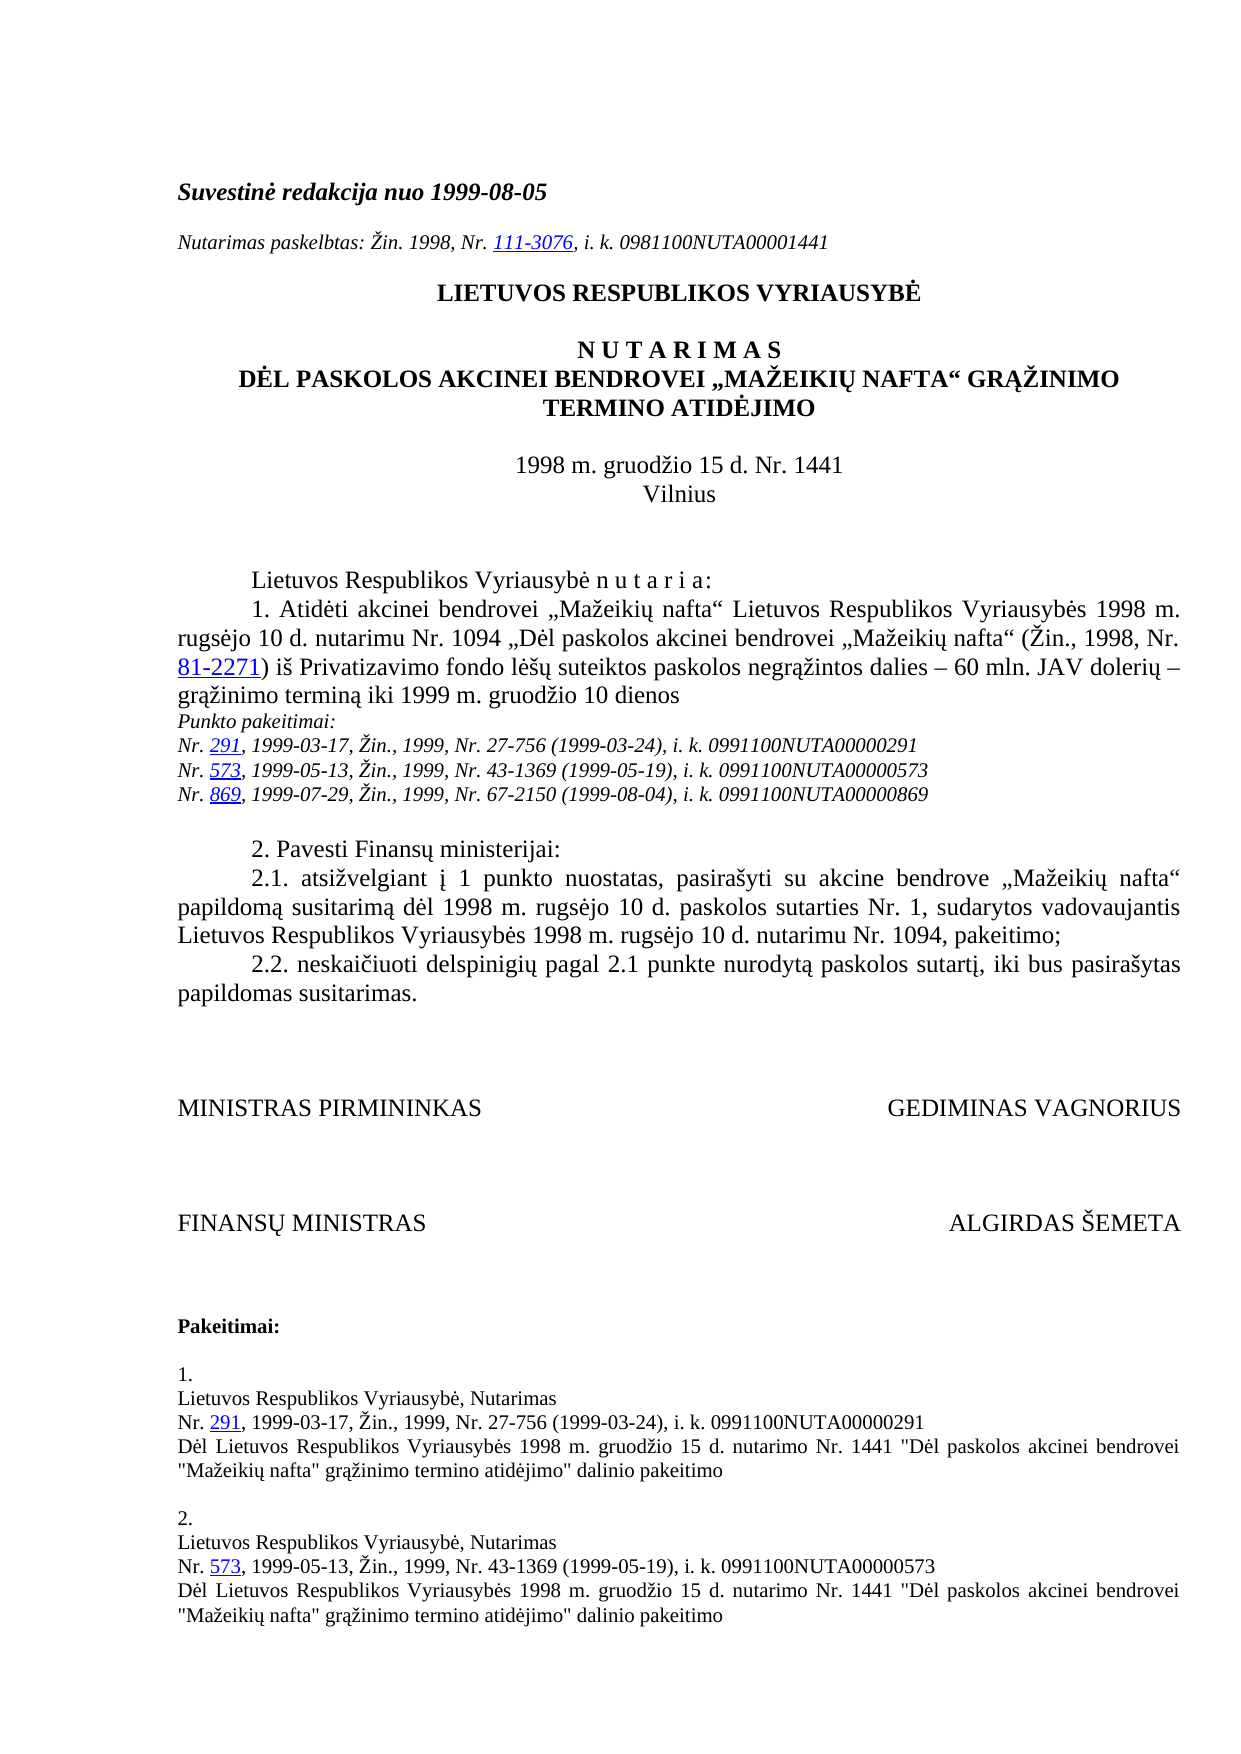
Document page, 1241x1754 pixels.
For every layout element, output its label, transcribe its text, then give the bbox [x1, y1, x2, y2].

text Dėl Lietuvos Respublikos Vyriausybės 1998 m. gruodžio 15 d. nutarimo Nr. 1441 "Dėl paskolos akcinei bendrovei "Mažeikių nafta" grąžinimo termino atidėjimo" dalinio pakeitimo [177, 1578, 1181, 1627]
text Nutarimas paskelbtas: Žin. 1998, Nr. 111-3076, i. k. 0981100NUTA00001441 [177, 230, 1181, 254]
text Dėl Lietuvos Respublikos Vyriausybės 1998 m. gruodžio 15 d. nutarimo Nr. 1441 "Dėl paskolos akcinei bendrovei "Mažeikių nafta" grąžinimo termino atidėjimo" dalinio pakeitimo [177, 1434, 1181, 1482]
text 1. [177, 1362, 1181, 1386]
text Nr. 573, 1999-05-13, Žin., 1999, Nr. 43-1369 (1999-05-19), i. k. 0991100NUTA00000573 [177, 1554, 1181, 1578]
text N U T A R I M A S [177, 336, 1181, 364]
text Pakeitimai: [177, 1314, 1181, 1338]
text FINANSŲ MINISTRAS ALGIRDAS ŠEMETA [177, 1208, 1181, 1237]
text Vilnius [177, 479, 1181, 508]
text Lietuvos Respublikos Vyriausybė nutaria: [177, 566, 1181, 594]
text Nr. 291, 1999-03-17, Žin., 1999, Nr. 27-756 (1999-03-24), i. k. 0991100NUTA00000291 [177, 1410, 1181, 1434]
text Lietuvos Respublikos Vyriausybė, Nutarimas [177, 1530, 1181, 1554]
text Nr. 869, 1999-07-29, Žin., 1999, Nr. 67-2150 (1999-08-04), i. k. 0991100NUTA00000869 [177, 782, 1181, 806]
text LIETUVOS RESPUBLIKOS VYRIAUSYBĖ [177, 278, 1181, 307]
text Punkto pakeitimai: [177, 709, 1181, 733]
text 1. Atidėti akcinei bendrovei „Mažeikių nafta“ Lietuvos Respublikos Vyriausybės 1998 m. rugsėjo 10 d. nutarimu Nr. 1094 „Dėl paskolos akcinei bendrovei „Mažeikių nafta“ (Žin., 1998, Nr. 81-2271) iš Privatizavimo fondo lėšų suteiktos paskolos negrąžintos dalies – 60 mln. JAV dolerių – grąžinimo terminą iki 1999 m. gruodžio 10 dienos [177, 594, 1181, 709]
text MINISTRAS PIRMININKAS GEDIMINAS VAGNORIUS [177, 1093, 1181, 1122]
text 2. Pavesti Finansų ministerijai: [177, 834, 1181, 863]
text 2.2. neskaičiuoti delspinigių pagal 2.1 punkte nurodytą paskolos sutartį, iki bus pasirašytas papildomas susitarimas. [177, 949, 1181, 1007]
text 2.1. atsižvelgiant į 1 punkto nuostatas, pasirašyti su akcine bendrove „Mažeikių nafta“ papildomą susitarimą dėl 1998 m. rugsėjo 10 d. paskolos sutarties Nr. 1, sudarytos vadovaujantis Lietuvos Respublikos Vyriausybės 1998 m. rugsėjo 10 d. nutarimu Nr. 1094, pakeitimo; [177, 863, 1181, 949]
text 1998 m. gruodžio 15 d. Nr. 1441 [177, 451, 1181, 479]
text 2. [177, 1506, 1181, 1530]
text Lietuvos Respublikos Vyriausybė, Nutarimas [177, 1386, 1181, 1410]
text Nr. 291, 1999-03-17, Žin., 1999, Nr. 27-756 (1999-03-24), i. k. 0991100NUTA00000291 [177, 733, 1181, 757]
text DĖL PASKOLOS AKCINEI BENDROVEI „MAŽEIKIŲ NAFTA“ GRĄŽINIMO TERMINO ATIDĖJIMO [177, 364, 1181, 422]
text Nr. 573, 1999-05-13, Žin., 1999, Nr. 43-1369 (1999-05-19), i. k. 0991100NUTA00000573 [177, 757, 1181, 782]
text Suvestinė redakcija nuo 1999-08-05 [177, 177, 1181, 206]
